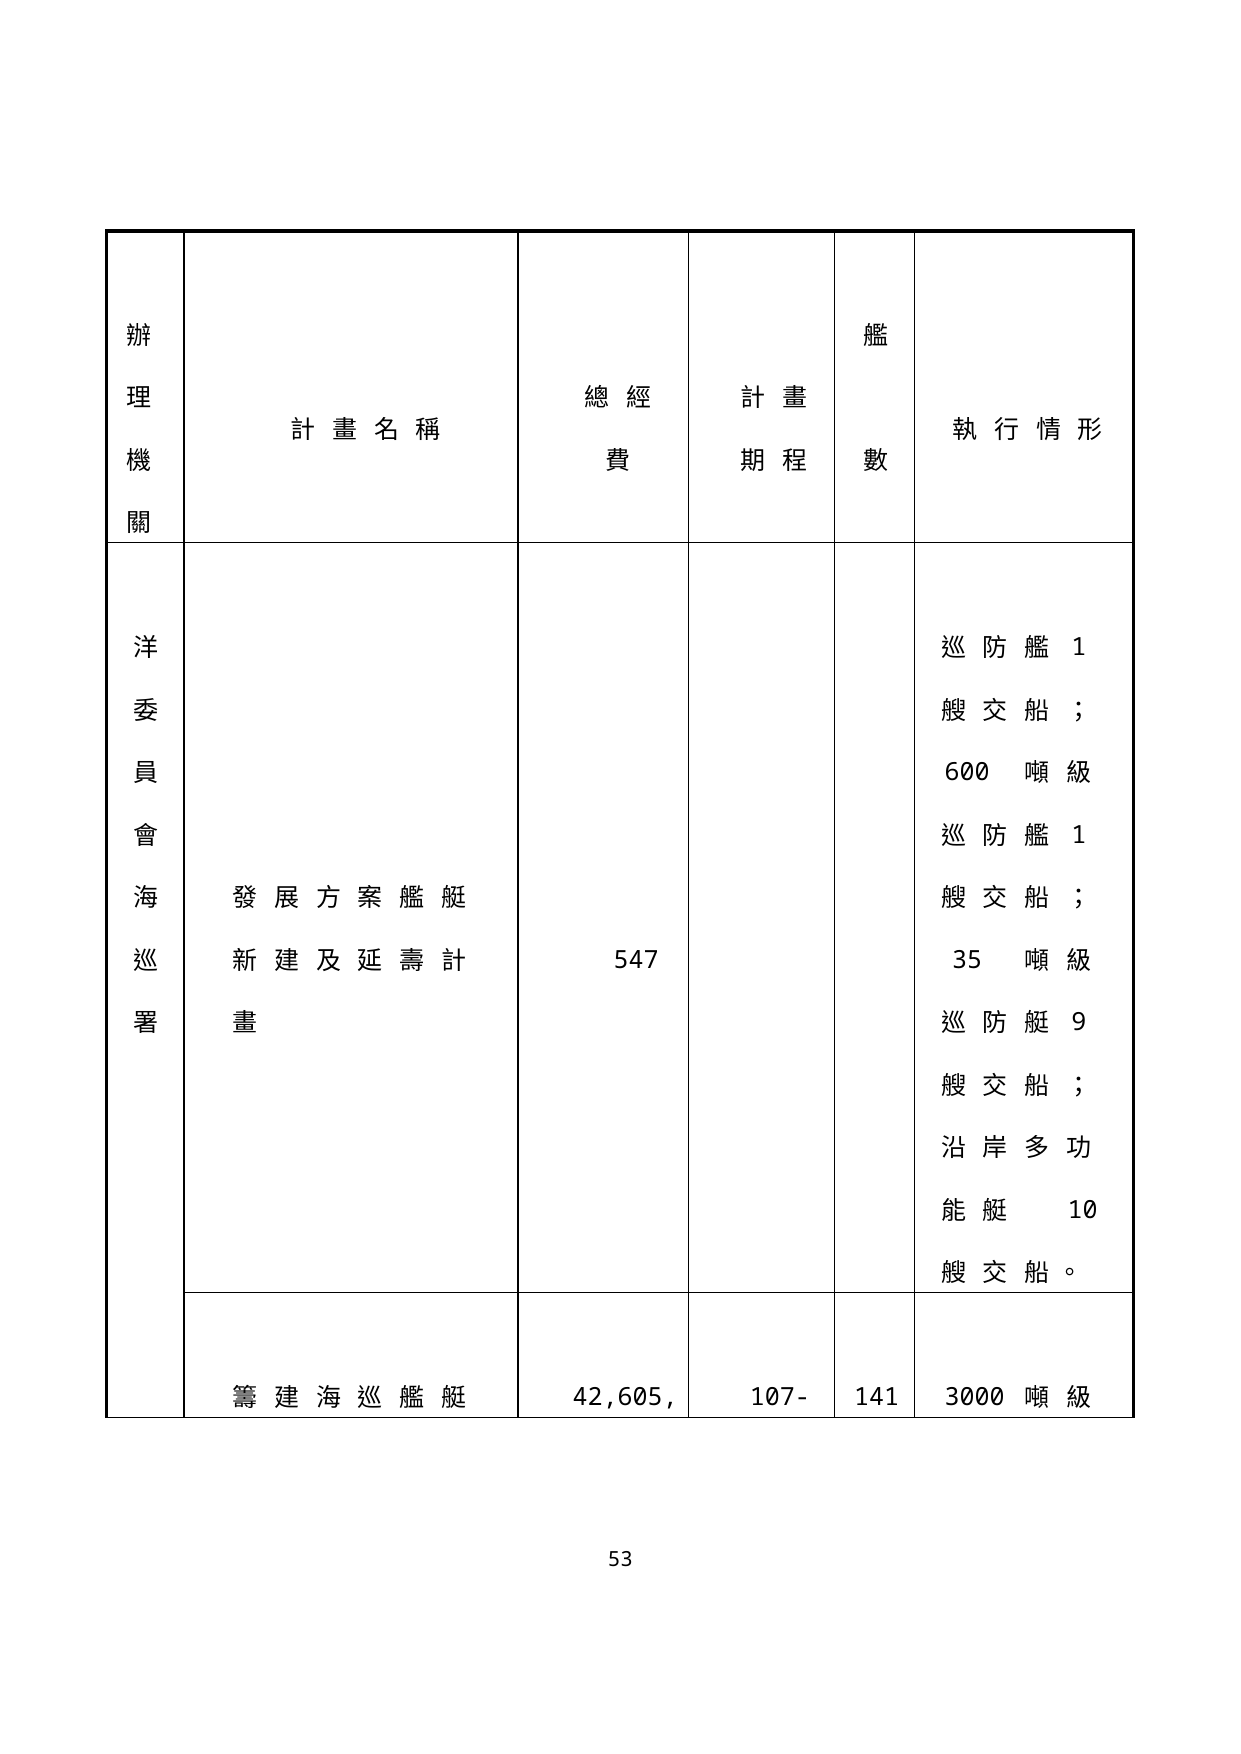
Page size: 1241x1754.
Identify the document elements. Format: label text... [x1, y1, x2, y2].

table_cell [689, 543, 834, 1292]
table_header 執行情形 [915, 233, 1132, 542]
table_cell 洋委員會海巡署 [108, 543, 183, 1417]
table_cell 3000噸級 [915, 1293, 1132, 1417]
table_cell 141 [835, 1293, 914, 1417]
table_cell 籌建海巡艦艇 [185, 1293, 517, 1417]
table_header 辦理機關 [108, 233, 183, 542]
table_header 計畫期程 [689, 233, 834, 542]
table_cell 發展方案艦艇新建及延壽計畫 [185, 543, 517, 1292]
table_cell [835, 543, 914, 1292]
table_cell 42,605, [519, 1293, 688, 1417]
table_header 艦艇 數量 [835, 233, 914, 542]
table_cell 巡防艦1艘交船；600 噸級巡防艦1艘交船；35 噸級巡防艇9艘交船；沿岸多功能艇 10 艘交船。 [915, 543, 1132, 1292]
table_header 總經費 [519, 233, 688, 542]
table_cell 547 [519, 543, 688, 1292]
table_cell 107- [689, 1293, 834, 1417]
table_header 計畫名稱 [185, 233, 517, 542]
